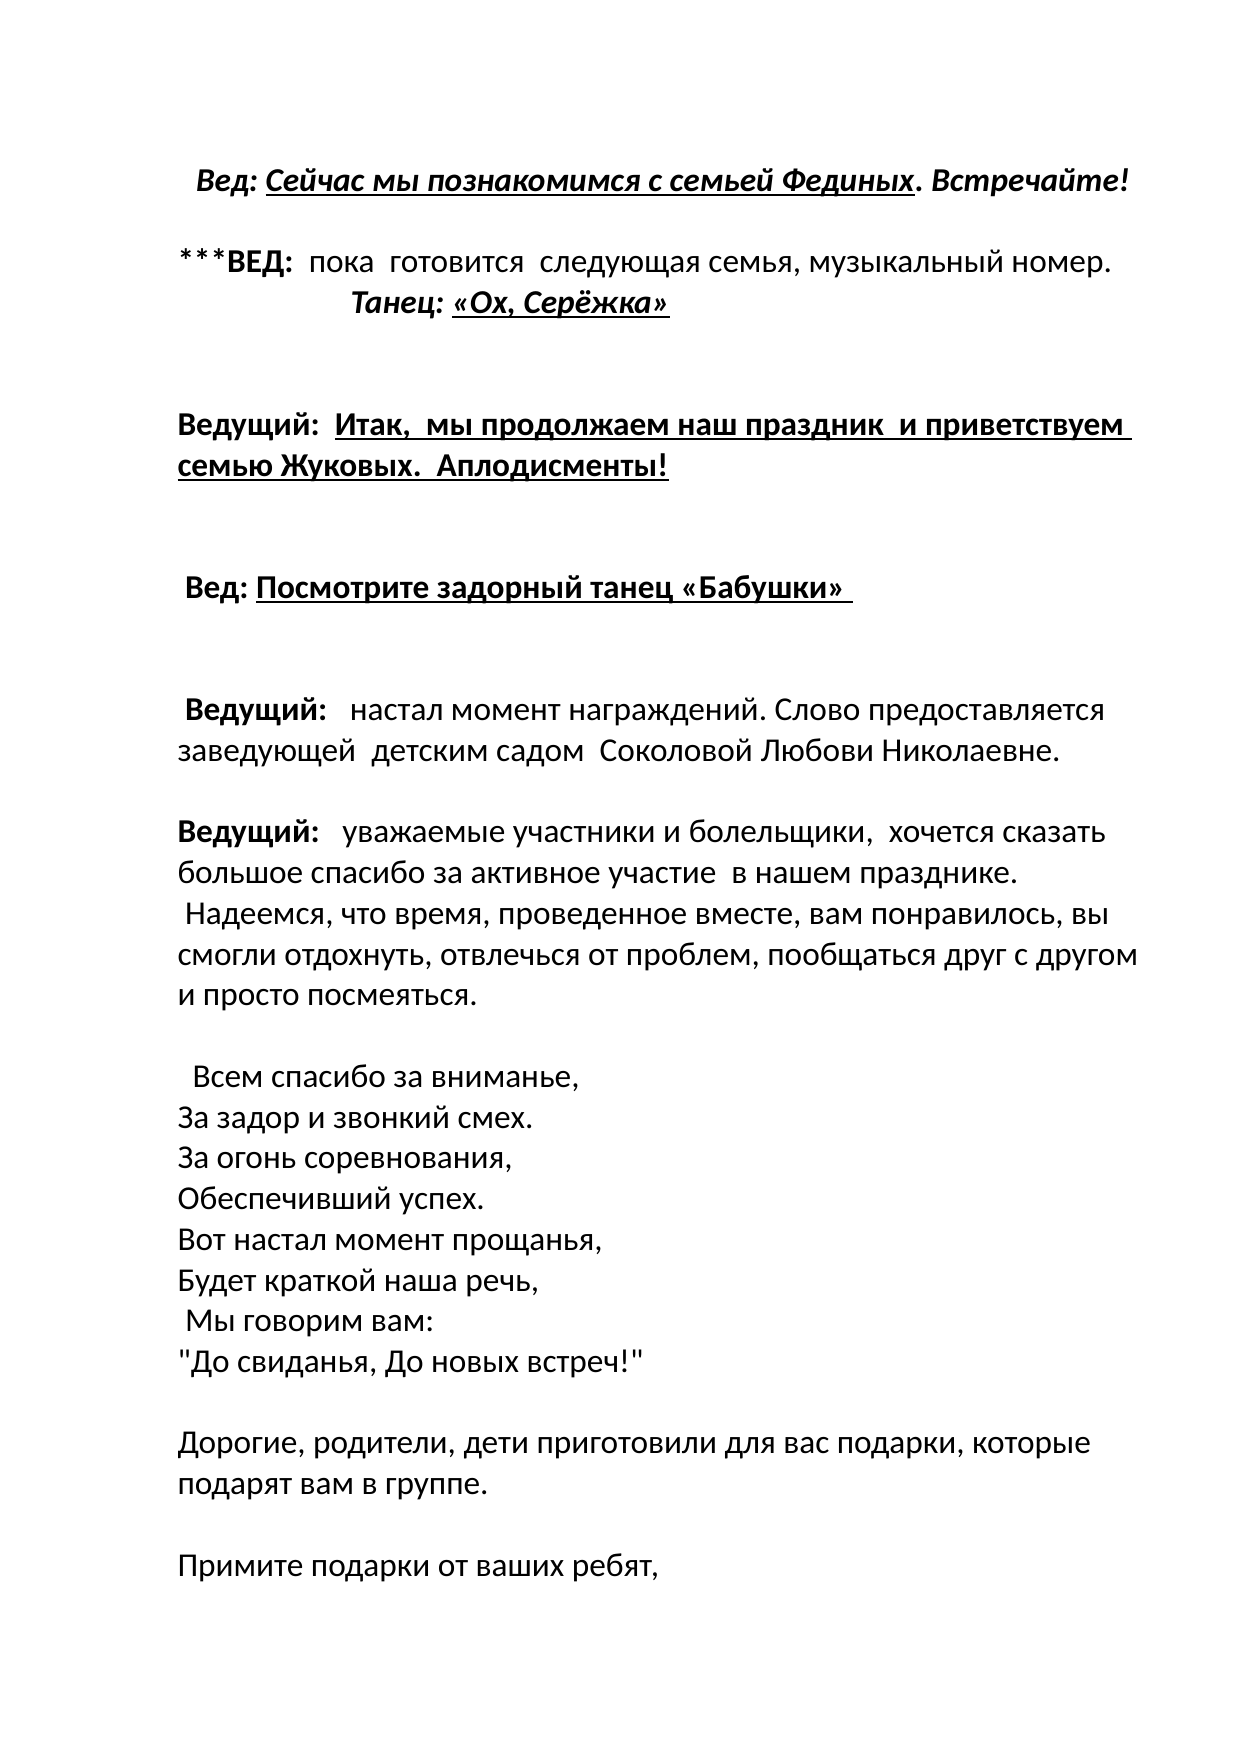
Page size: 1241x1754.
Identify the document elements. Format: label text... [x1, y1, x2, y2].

text Надеемся, что время, проведенное вместе, вам понравилось, вы смогли отдохнуть, отвлечься от проблем, пообщаться друг с другом и просто посмеяться. [177, 892, 1152, 1014]
text Танец: «Ох, Серёжка» [177, 281, 1152, 322]
text Вед: Посмотрите задорный танец «Бабушки» [177, 566, 1152, 607]
text Ведущий: настал момент награждений. Слово предоставляется заведующей детским садом Соколовой Любови Николаевне. [177, 688, 1152, 770]
text Ведущий: Итак, мы продолжаем наш праздник и приветствуем семью Жуковых. Аплодисменты! [177, 403, 1152, 485]
text Дорогие, родители, дети приготовили для вас подарки, которые подарят вам в группе. [177, 1421, 1152, 1503]
text Вед: Сейчас мы познакомимся с семьей Фединых. Встречайте! [177, 159, 1152, 199]
text ***ВЕД: пока готовится следующая семья, музыкальный номер. [177, 240, 1152, 281]
text Ведущий: уважаемые участники и болельщики, хочется сказать большое спасибо за активное участие в нашем празднике. [177, 811, 1152, 892]
text Всем спасибо за вниманье, За задор и звонкий смех. За огонь соревнования, Обеспечивший успех. Вот настал момент прощанья, Будет краткой наша речь, Мы говорим вам: "До свиданья, До новых встреч!" [177, 1055, 1152, 1381]
text Примите подарки от ваших ребят, [177, 1544, 1152, 1584]
